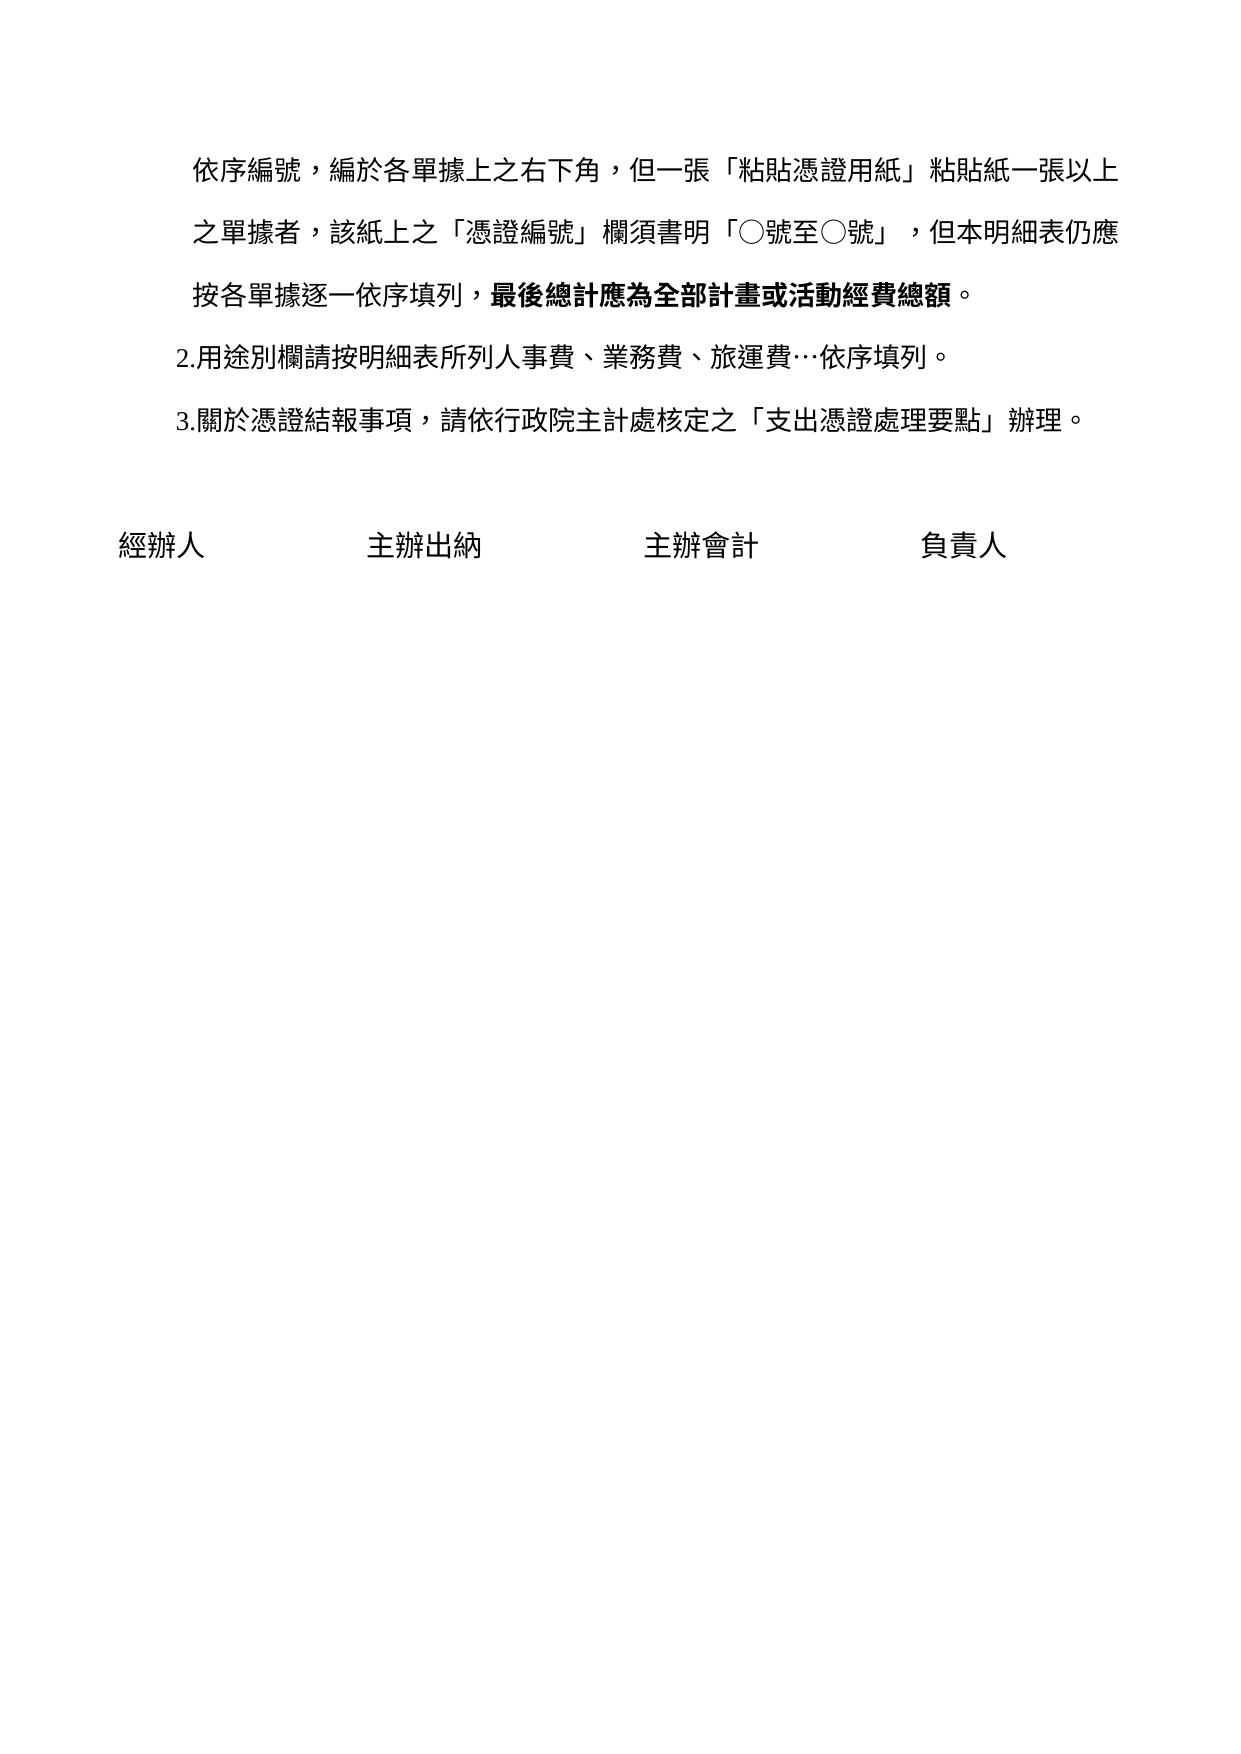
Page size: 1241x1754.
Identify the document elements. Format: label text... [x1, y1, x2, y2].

text 經辦人 主辦出納 主辦會計 負責人 [118, 502, 1122, 564]
text 3.關於憑證結報事項，請依行政院主計處核定之「支出憑證處理要點」辦理。 [176, 377, 1122, 439]
text 2.用途別欄請按明細表所列人事費、業務費、旅運費…依序填列。 [176, 314, 1122, 377]
text 依序編號，編於各單據上之右下角，但一張「粘貼憑證用紙」粘貼紙一張以上之單據者，該紙上之「憑證編號」欄須書明「○號至○號」，但本明細表仍應按各單據逐一依序填列，最後總計應為全部計畫或活動經費總額。 [118, 127, 1122, 314]
